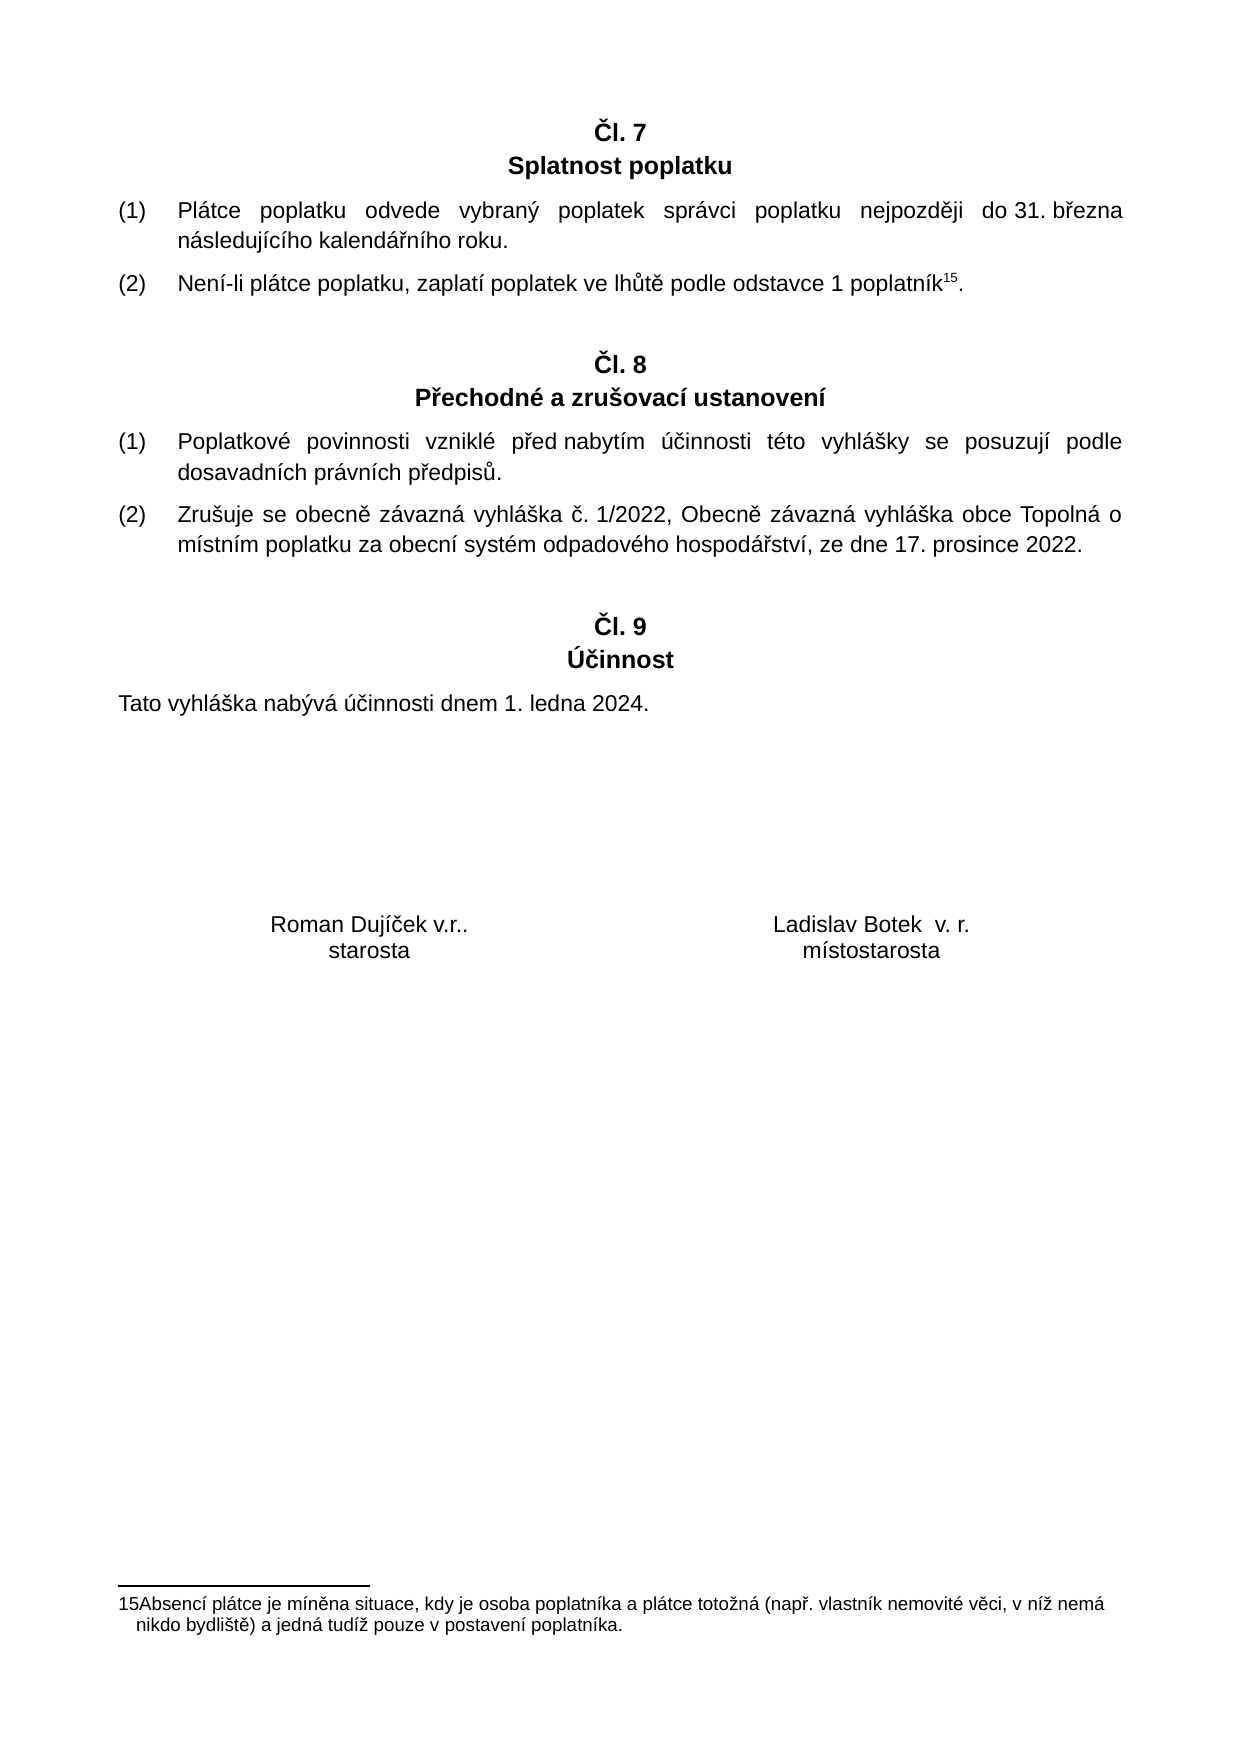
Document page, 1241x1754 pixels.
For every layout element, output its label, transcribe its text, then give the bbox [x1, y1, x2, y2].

table_cell [118, 969, 620, 1087]
list Není-li plátce poplatku, zaplatí poplatek ve lhůtě podle odstavce 1 poplatník. [118, 269, 1122, 296]
list Poplatkové povinnosti vzniklé před nabytím účinnosti této vyhlášky se posuzují podle dosavadních právních předpisů. [118, 428, 1122, 485]
table_header Ladislav Botek v. r. místostarosta [620, 851, 1122, 969]
text Tato vyhláška nabývá účinnosti dnem 1. ledna 2024. [118, 690, 1122, 717]
list Plátce poplatku odvede vybraný poplatek správci poplatku nejpozději do 31. března následujícího kalendářního roku. [118, 197, 1122, 253]
table_cell [620, 969, 1122, 1087]
table_header Roman Dujíček v.r.. starosta [118, 851, 620, 969]
subtitle Čl. 9 Účinnost [118, 612, 1122, 673]
list Zrušuje se obecně závazná vyhláška č. 1/2022, Obecně závazná vyhláška obce Topolná o místním poplatku za obecní systém odpadového hospodářství, ze dne 17. prosince 2022. [118, 501, 1122, 558]
subtitle Čl. 7 Splatnost poplatku [118, 118, 1122, 180]
list Absencí plátce je míněna situace, kdy je osoba poplatníka a plátce totožná (např. vlastník nemovité věci, v níž nemá nikdo bydliště) a jedná tudíž pouze v postavení poplatníka. [118, 1592, 1122, 1635]
subtitle Čl. 8 Přechodné a zrušovací ustanovení [118, 350, 1122, 412]
